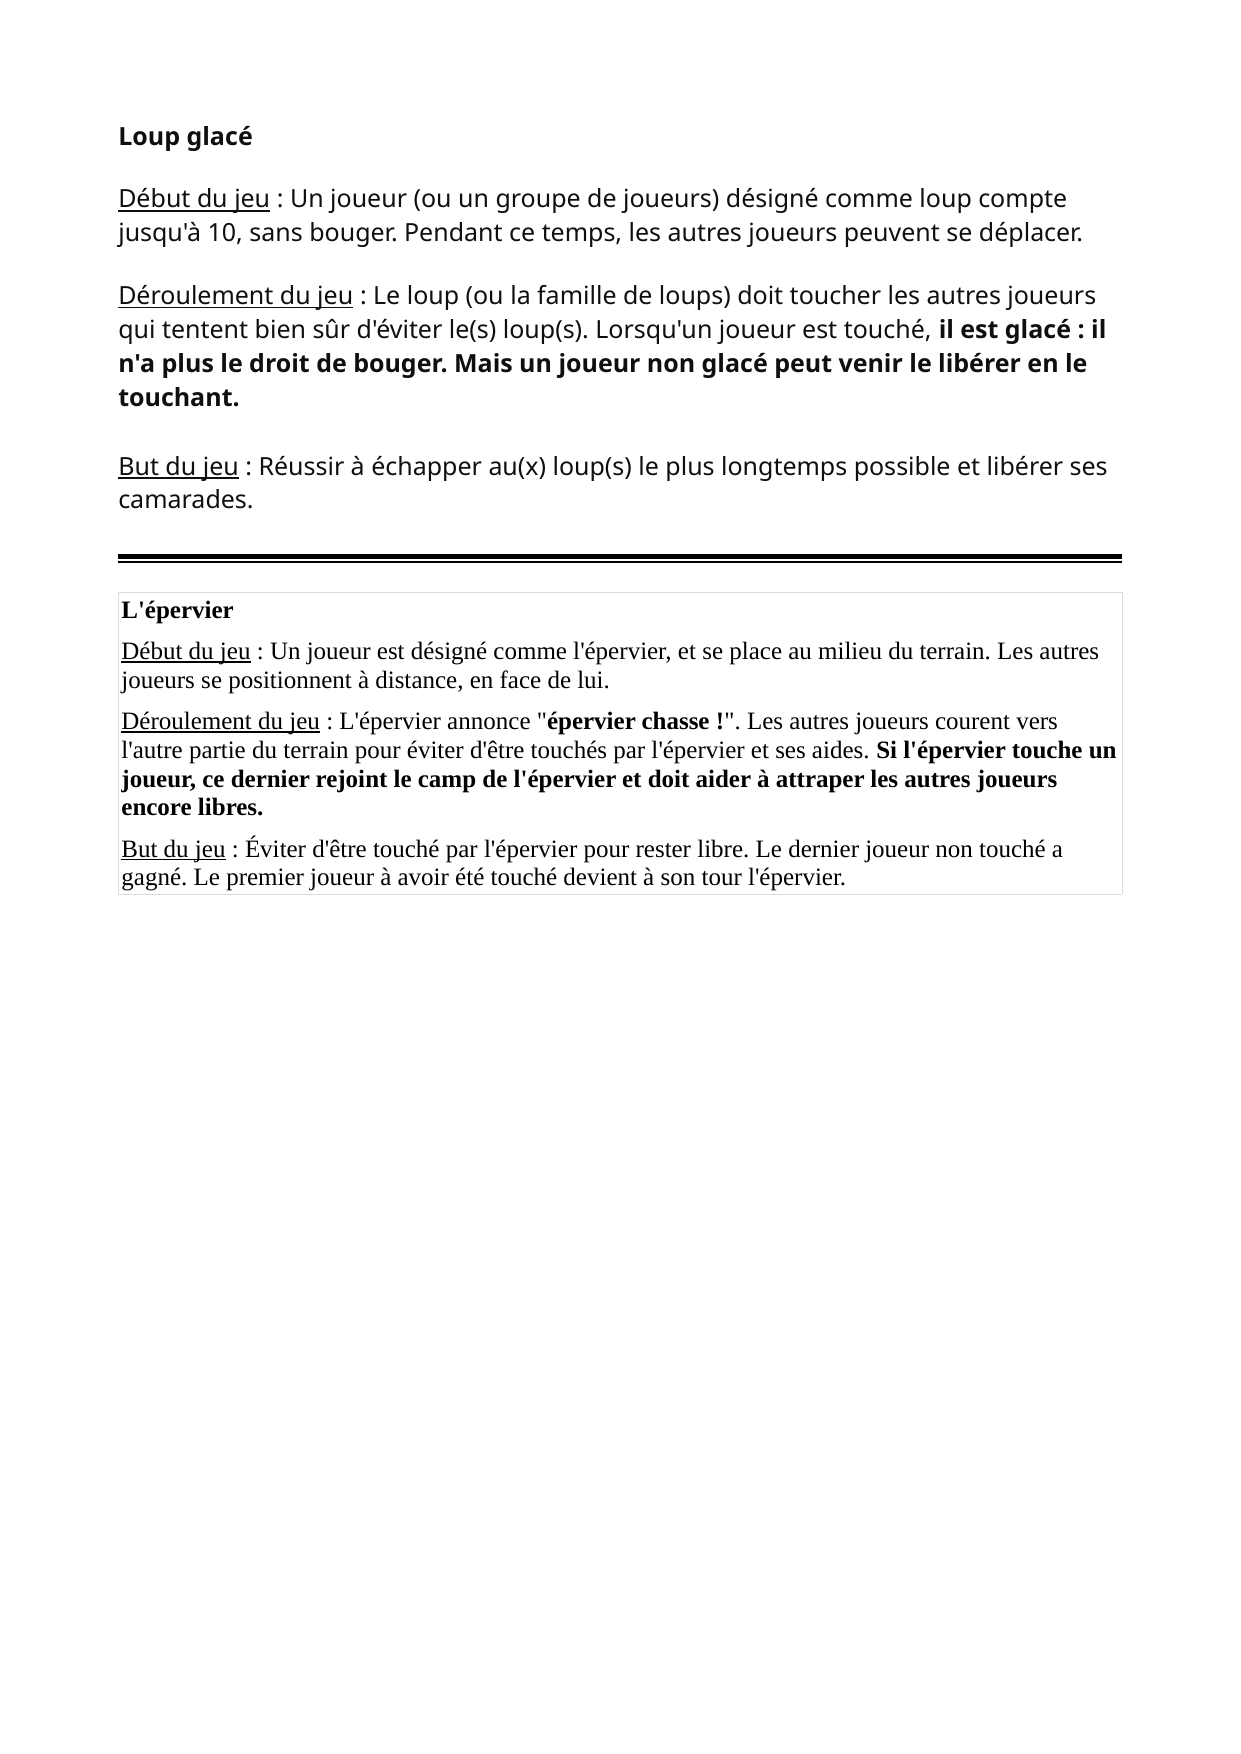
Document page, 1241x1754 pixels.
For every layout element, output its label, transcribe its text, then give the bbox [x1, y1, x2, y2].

text L'épervier [119, 593, 1122, 624]
text Début du jeu : Un joueur est désigné comme l'épervier, et se place au milieu du terrain. Les autres joueurs se positionnent à distance, en face de lui. [119, 633, 1122, 694]
text Loup glacé [118, 118, 1122, 152]
text Déroulement du jeu : Le loup (ou la famille de loups) doit toucher les autres joueurs qui tentent bien sûr d'éviter le(s) loup(s). Lorsqu'un joueur est touché, il est glacé : il n'a plus le droit de bouger. Mais un joueur non glacé peut venir le libérer en le touchant. [118, 278, 1122, 414]
text Début du jeu : Un joueur (ou un groupe de joueurs) désigné comme loup compte jusqu'à 10, sans bouger. Pendant ce temps, les autres joueurs peuvent se déplacer. [118, 181, 1122, 249]
text But du jeu : Réussir à échapper au(x) loup(s) le plus longtemps possible et libérer ses camarades. [118, 414, 1122, 516]
text But du jeu : Éviter d'être touché par l'épervier pour rester libre. Le dernier joueur non touché a gagné. Le premier joueur à avoir été touché devient à son tour l'épervier. [119, 831, 1122, 894]
text Déroulement du jeu : L'épervier annonce "épervier chasse !". Les autres joueurs courent vers l'autre partie du terrain pour éviter d'être touchés par l'épervier et ses aides. Si l'épervier touche un joueur, ce dernier rejoint le camp de l'épervier et doit aider à attraper les autres joueurs encore libres. [119, 703, 1122, 821]
